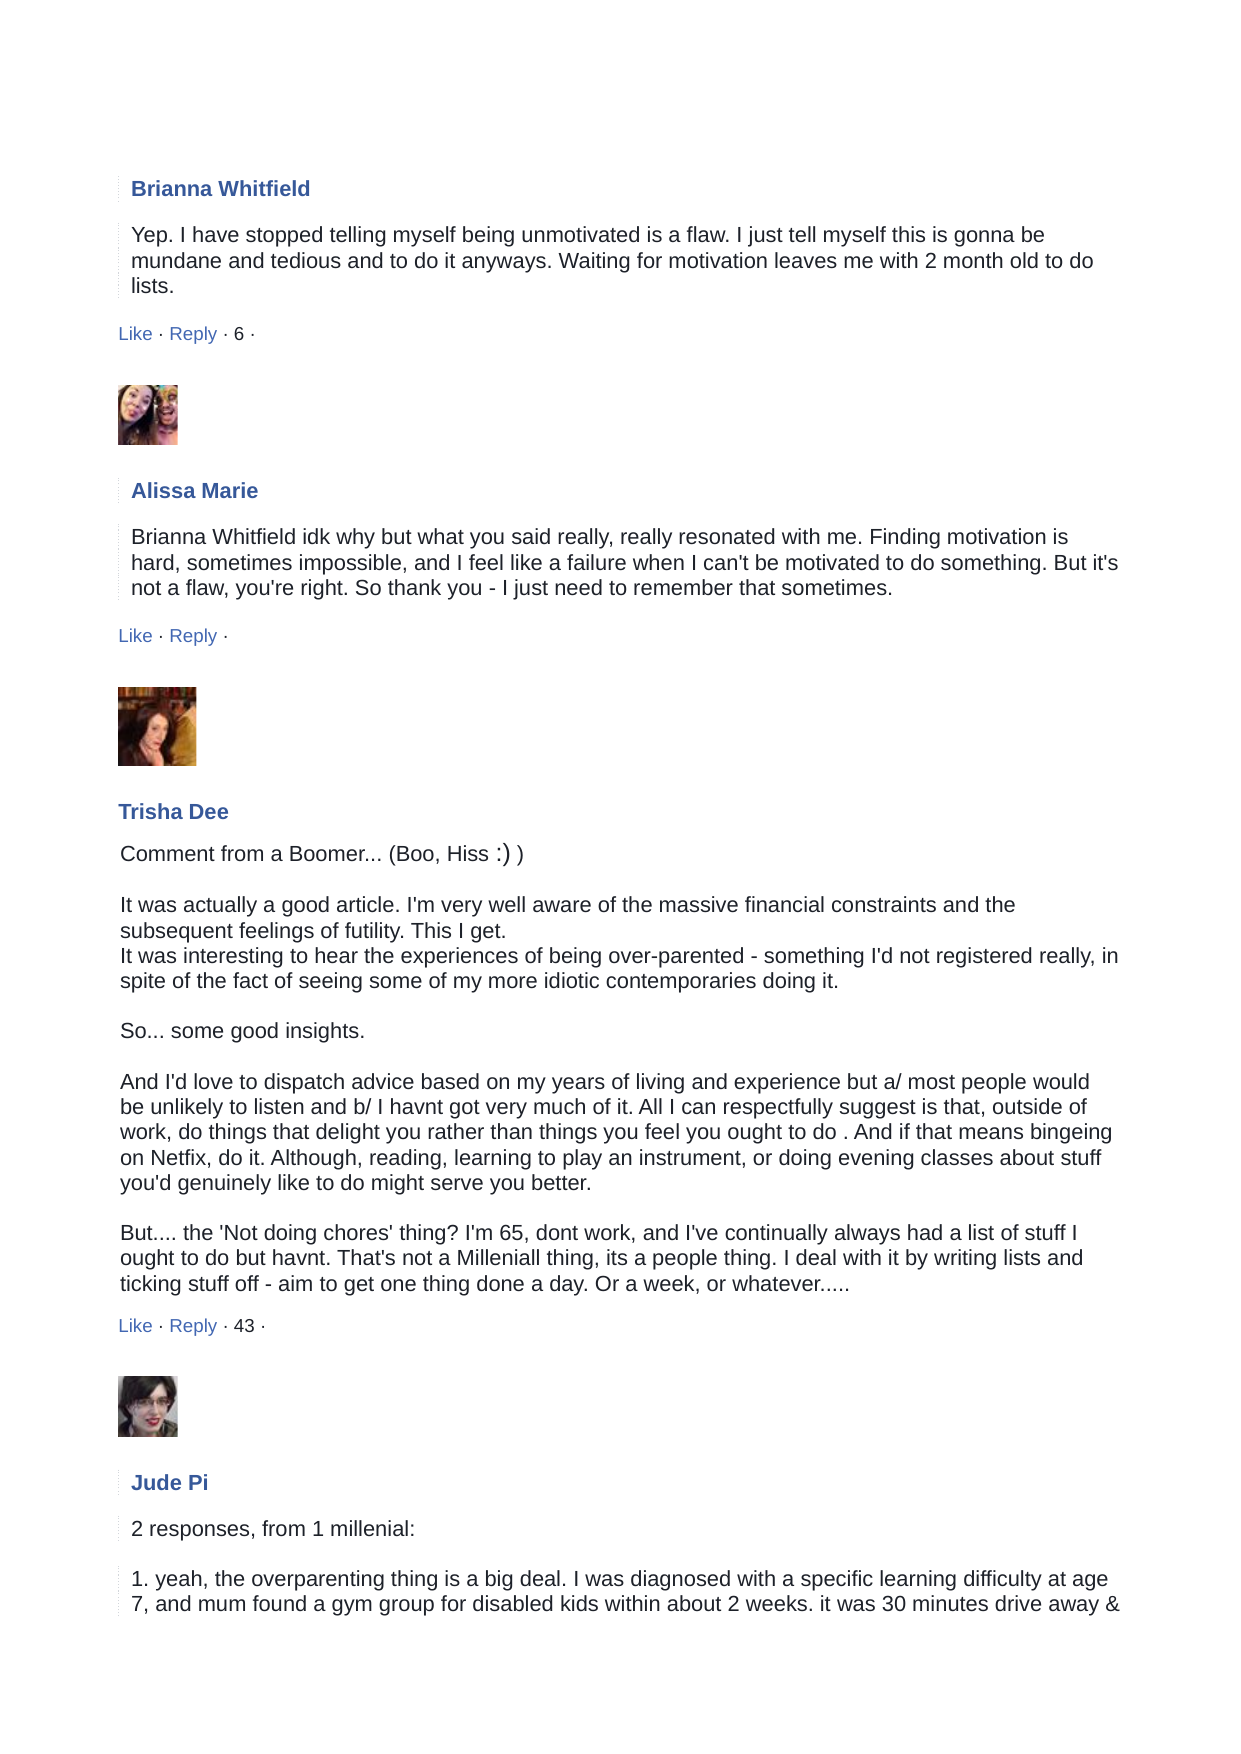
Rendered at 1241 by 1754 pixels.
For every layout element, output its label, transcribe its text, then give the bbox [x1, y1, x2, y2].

text Brianna Whitfield idk why but what you said really, really resonated with me. Finding motivation is hard, sometimes impossible, and I feel like a failure when I can't be motivated to do something. But it's not a flaw, you're right. So thank you - I just need to remember that sometimes. [118, 524, 1122, 600]
text Brianna Whitfield [118, 176, 1122, 202]
text Trisha Dee [118, 799, 1122, 824]
text 2 responses, from 1 millenial: 1. yeah, the overparenting thing is a big deal. I was diagnosed with a specific learning difficulty at age 7, and mum found a gym group for disabled kids within about 2 weeks. it was 30 minutes drive away & [118, 1516, 1122, 1616]
text Like · Reply · 43 · [118, 1314, 1116, 1336]
picture [118, 1376, 178, 1437]
text Alissa Marie [118, 478, 1122, 503]
text Comment from a Boomer... (Boo, Hiss :) ) It was actually a good article. I'm very well aware of the massive financial constraints and the subsequent feelings of futility. This I get. It was interesting to hear the experiences of being over-parented - something I'd not registered really, in spite of the fact of seeing some of my more idiotic contemporaries doing it. So... some good insights. And I'd love to dispatch advice based on my years of living and experience but a/ most people would be unlikely to listen and b/ I havnt got very much of it. All I can respectfully suggest is that, outside of work, do things that delight you rather than things you feel you ought to do . And if that means bingeing on Netfix, do it. Although, reading, learning to play an instrument, or doing evening classes about stuff you'd genuinely like to do might serve you better. But.... the 'Not doing chores' thing? I'm 65, dont work, and I've continually always had a list of stuff I ought to do but havnt. That's not a Milleniall thing, its a people thing. I deal with it by writing lists and ticking stuff off - aim to get one thing done a day. Or a week, or whatever..... [120, 838, 1121, 1296]
picture [118, 385, 178, 445]
text Like · Reply · 6 · [118, 323, 1116, 344]
text Jude Pi [118, 1469, 1122, 1495]
text Like · Reply · [118, 625, 1122, 646]
picture [118, 687, 197, 766]
text Yep. I have stopped telling myself being unmotivated is a flaw. I just tell myself this is gonna be mundane and tedious and to do it anyways. Waiting for motivation leaves me with 2 month old to do lists. [118, 222, 1122, 298]
